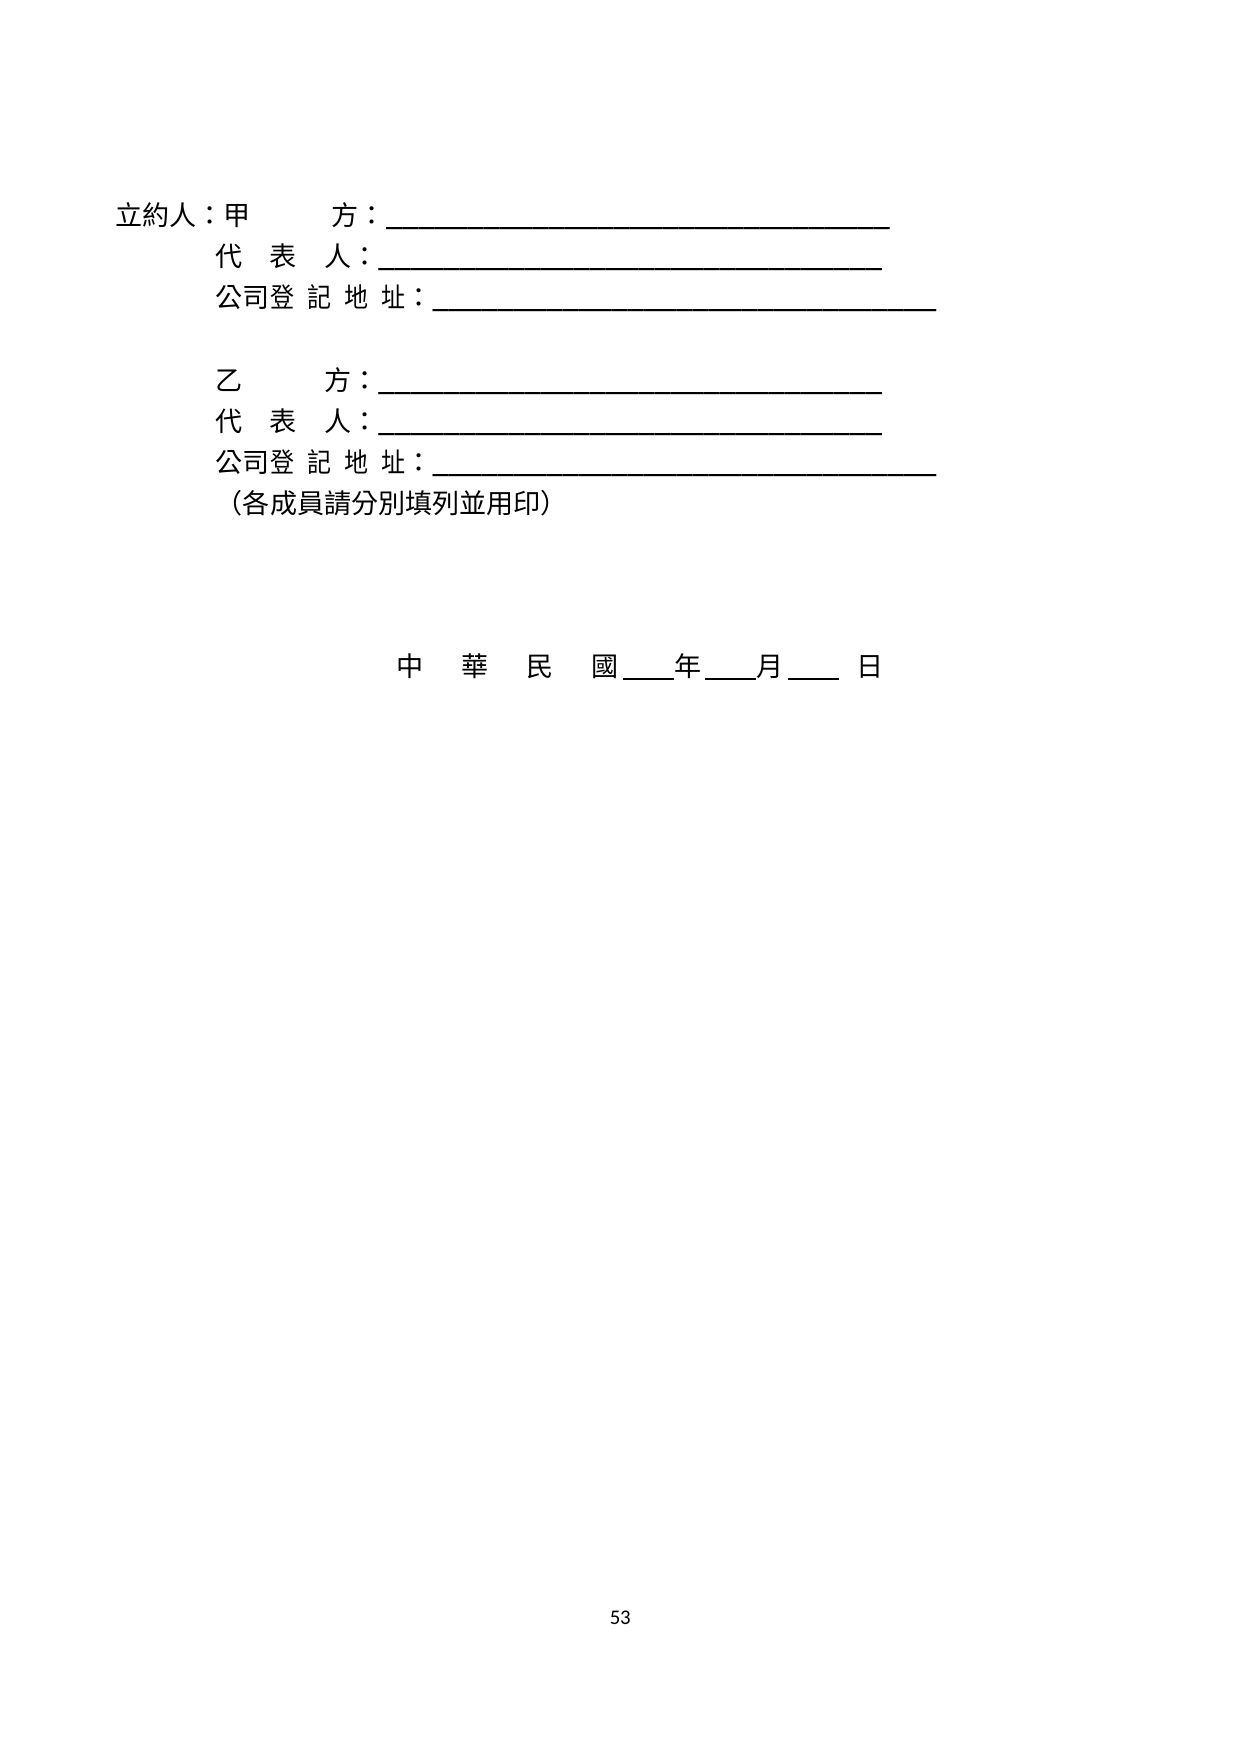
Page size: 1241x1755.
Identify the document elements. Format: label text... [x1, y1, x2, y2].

text 乙 方：_______________________________ [216, 360, 1128, 397]
text 中 華 民 國 年 月 日 [135, 645, 1128, 684]
text 公司登記地址：_______________________________ [216, 442, 1128, 480]
text （各成員請分別填列並用印） [216, 484, 1128, 521]
text 公司登記地址：_______________________________ [216, 277, 1128, 315]
text 代表人：_______________________________ [216, 236, 1128, 274]
text 代表人：_______________________________ [216, 401, 1128, 439]
text 立約人：甲方：_______________________________ [115, 195, 1128, 232]
